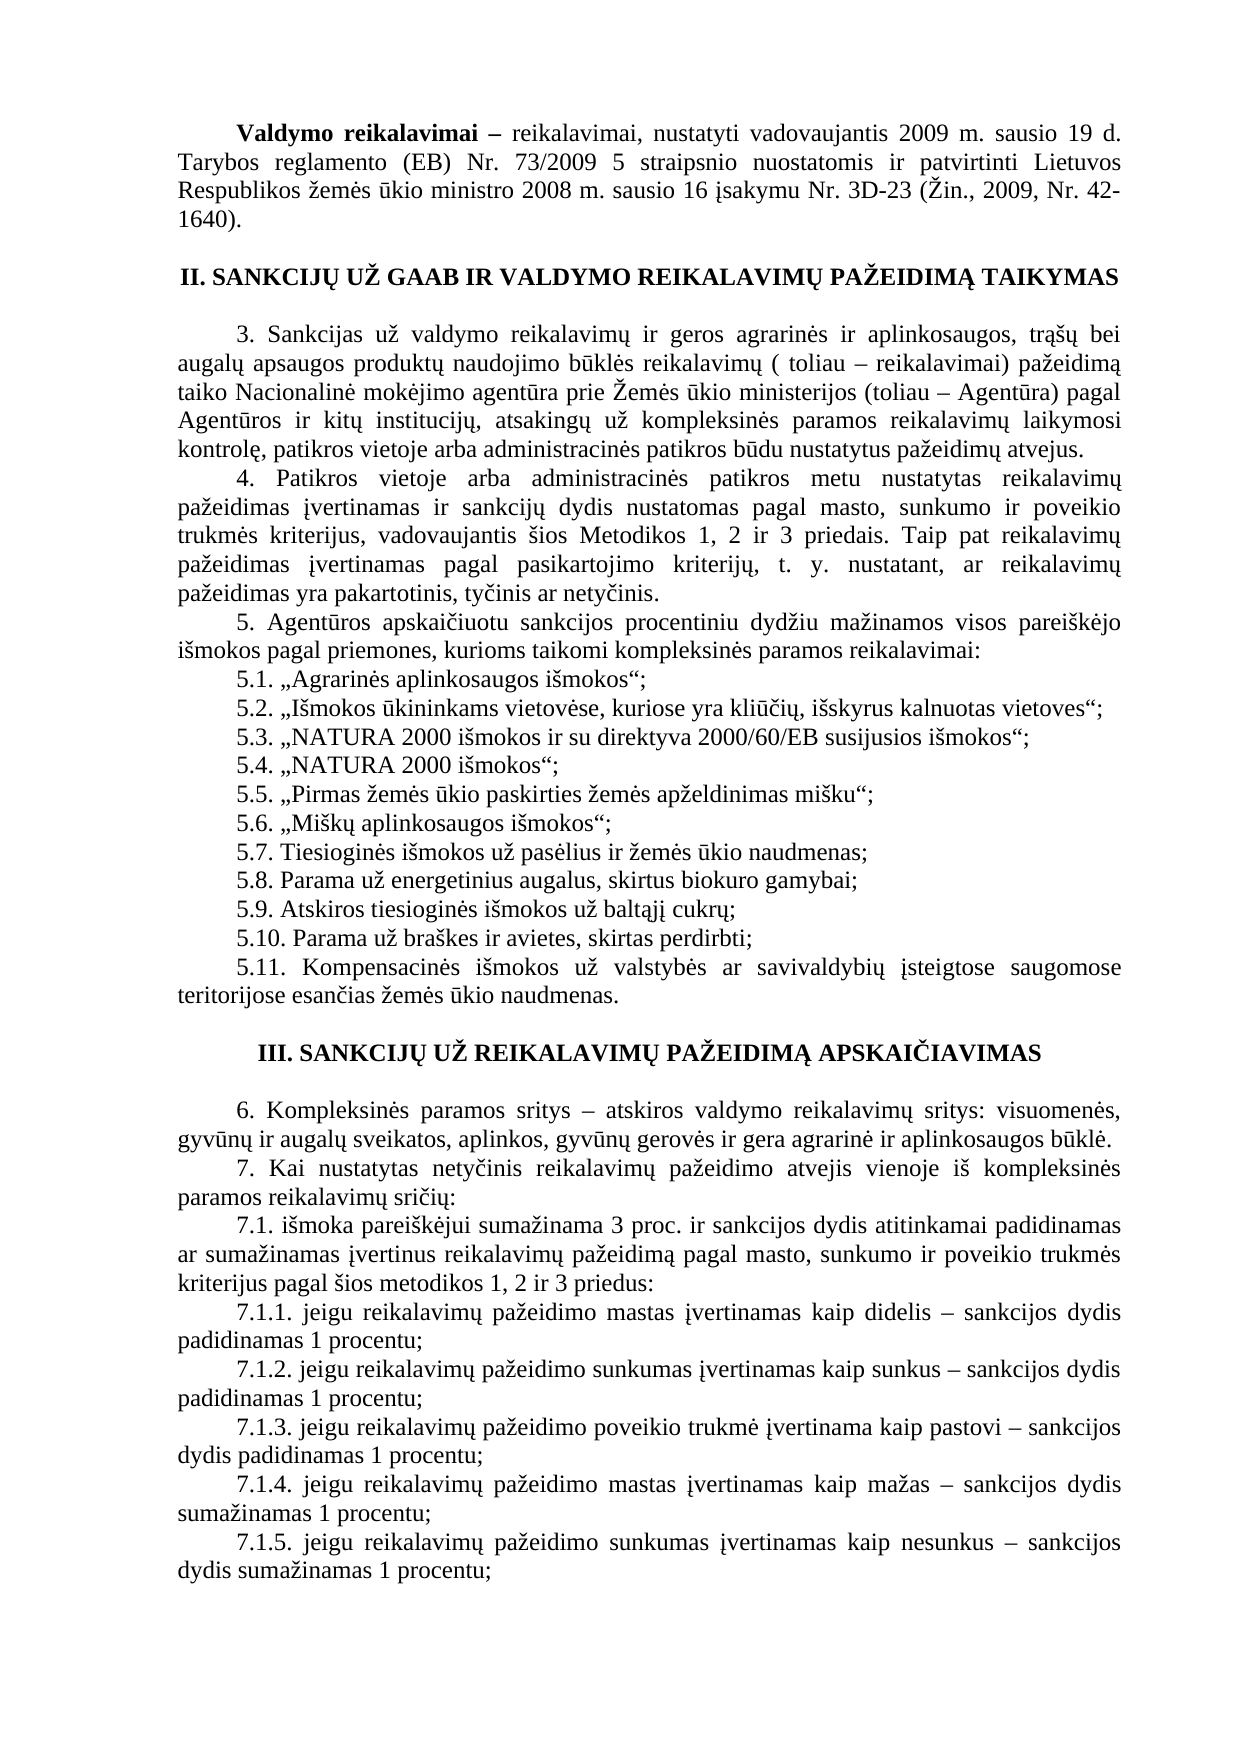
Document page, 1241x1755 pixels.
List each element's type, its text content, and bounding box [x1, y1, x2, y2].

text 7.1.1. jeigu reikalavimų pažeidimo mastas įvertinamas kaip didelis – sankcijos dydis padidinamas 1 procentu; [177, 1297, 1122, 1354]
text 7.1.5. jeigu reikalavimų pažeidimo sunkumas įvertinamas kaip nesunkus – sankcijos dydis sumažinamas 1 procentu; [177, 1527, 1122, 1584]
text 5.7. Tiesioginės išmokos už pasėlius ir žemės ūkio naudmenas; [177, 837, 1122, 866]
text 5.9. Atskiros tiesioginės išmokos už baltąjį cukrų; [177, 894, 1122, 923]
text 5.1. „Agrarinės aplinkosaugos išmokos“; [177, 664, 1122, 693]
text 5.11. Kompensacinės išmokos už valstybės ar savivaldybių įsteigtose saugomose teritorijose esančias žemės ūkio naudmenas. [177, 952, 1122, 1009]
text 5.2. „Išmokos ūkininkams vietovėse, kuriose yra kliūčių, išskyrus kalnuotas vietoves“; [177, 693, 1122, 722]
text 4. Patikros vietoje arba administracinės patikros metu nustatytas reikalavimų pažeidimas įvertinamas ir sankcijų dydis nustatomas pagal masto, sunkumo ir poveikio trukmės kriterijus, vadovaujantis šios Metodikos 1, 2 ir 3 priedais. Taip pat reikalavimų pažeidimas įvertinamas pagal pasikartojimo kriterijų, t. y. nustatant, ar reikalavimų pažeidimas yra pakartotinis, tyčinis ar netyčinis. [177, 463, 1122, 607]
text 5.3. „NATURA 2000 išmokos ir su direktyva 2000/60/EB susijusios išmokos“; [177, 722, 1122, 751]
text 3. Sankcijas už valdymo reikalavimų ir geros agrarinės ir aplinkosaugos, trąšų bei augalų apsaugos produktų naudojimo būklės reikalavimų ( toliau – reikalavimai) pažeidimą taiko Nacionalinė mokėjimo agentūra prie Žemės ūkio ministerijos (toliau – Agentūra) pagal Agentūros ir kitų institucijų, atsakingų už kompleksinės paramos reikalavimų laikymosi kontrolę, patikros vietoje arba administracinės patikros būdu nustatytus pažeidimų atvejus. [177, 319, 1122, 463]
text 7. Kai nustatytas netyčinis reikalavimų pažeidimo atvejis vienoje iš kompleksinės paramos reikalavimų sričių: [177, 1153, 1122, 1211]
text 5.10. Parama už braškes ir avietes, skirtas perdirbti; [177, 923, 1122, 952]
text 7.1.2. jeigu reikalavimų pažeidimo sunkumas įvertinamas kaip sunkus – sankcijos dydis padidinamas 1 procentu; [177, 1354, 1122, 1412]
text III. SANKCIJŲ UŽ REIKALAVIMŲ PAŽEIDIMĄ APSKAIČIAVIMAS [177, 1038, 1122, 1067]
text 5.5. „Pirmas žemės ūkio paskirties žemės apželdinimas mišku“; [177, 779, 1122, 808]
text 7.1.3. jeigu reikalavimų pažeidimo poveikio trukmė įvertinama kaip pastovi – sankcijos dydis padidinamas 1 procentu; [177, 1412, 1122, 1469]
text 7.1. išmoka pareiškėjui sumažinama 3 proc. ir sankcijos dydis atitinkamai padidinamas ar sumažinamas įvertinus reikalavimų pažeidimą pagal masto, sunkumo ir poveikio trukmės kriterijus pagal šios metodikos 1, 2 ir 3 priedus: [177, 1211, 1122, 1297]
text II. SANKCIJŲ UŽ GAAB IR VALDYMO REIKALAVIMŲ PAŽEIDIMĄ TAIKYMAS [177, 262, 1122, 291]
text 5.4. „NATURA 2000 išmokos“; [177, 751, 1122, 779]
text Valdymo reikalavimai – reikalavimai, nustatyti vadovaujantis 2009 m. sausio 19 d. Tarybos reglamento (EB) Nr. 73/2009 5 straipsnio nuostatomis ir patvirtinti Lietuvos Respublikos žemės ūkio ministro 2008 m. sausio 16 įsakymu Nr. 3D-23 (Žin., 2009, Nr. 42-1640). [177, 118, 1122, 233]
text 5.6. „Miškų aplinkosaugos išmokos“; [177, 808, 1122, 837]
text 7.1.4. jeigu reikalavimų pažeidimo mastas įvertinamas kaip mažas – sankcijos dydis sumažinamas 1 procentu; [177, 1469, 1122, 1527]
text 5.8. Parama už energetinius augalus, skirtus biokuro gamybai; [177, 866, 1122, 894]
text 5. Agentūros apskaičiuotu sankcijos procentiniu dydžiu mažinamos visos pareiškėjo išmokos pagal priemones, kurioms taikomi kompleksinės paramos reikalavimai: [177, 607, 1122, 664]
text 6. Kompleksinės paramos sritys – atskiros valdymo reikalavimų sritys: visuomenės, gyvūnų ir augalų sveikatos, aplinkos, gyvūnų gerovės ir gera agrarinė ir aplinkosaugos būklė. [177, 1096, 1122, 1153]
